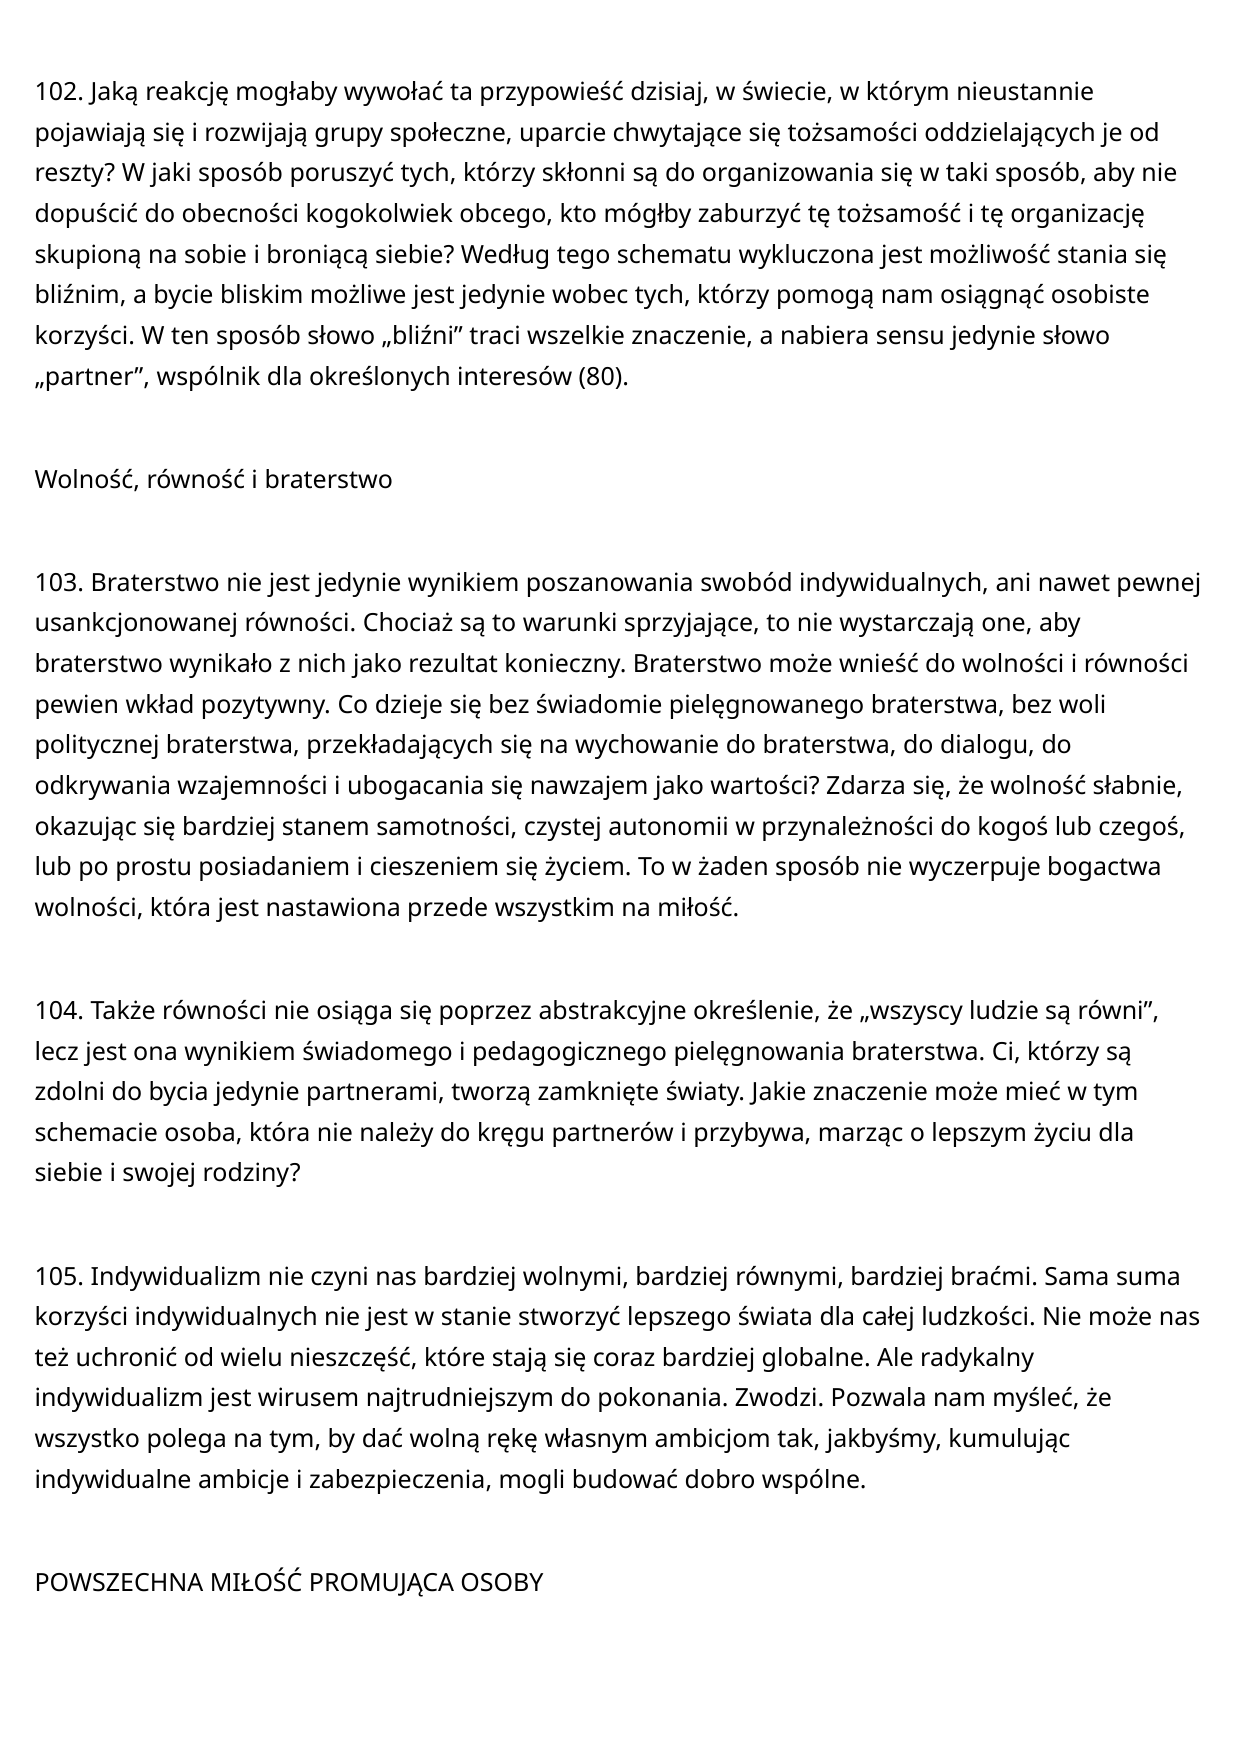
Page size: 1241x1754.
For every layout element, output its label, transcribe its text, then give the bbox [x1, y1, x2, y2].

text POWSZECHNA MIŁOŚĆ PROMUJĄCA OSOBY [34, 1558, 1203, 1598]
text Wolność, równość i braterstwo [34, 455, 1203, 495]
text 103. Braterstwo nie jest jedynie wynikiem poszanowania swobód indywidualnych, ani nawet pewnej usankcjonowanej równości. Chociaż są to warunki sprzyjające, to nie wystarczają one, aby braterstwo wynikało z nich jako rezultat konieczny. Braterstwo może wnieść do wolności i równości pewien wkład pozytywny. Co dzieje się bez świadomie pielęgnowanego braterstwa, bez woli politycznej braterstwa, przekładających się na wychowanie do braterstwa, do dialogu, do odkrywania wzajemności i ubogacania się nawzajem jako wartości? Zdarza się, że wolność słabnie, okazując się bardziej stanem samotności, czystej autonomii w przynależności do kogoś lub czegoś, lub po prostu posiadaniem i cieszeniem się życiem. To w żaden sposób nie wyczerpuje bogactwa wolności, która jest nastawiona przede wszystkim na miłość. [34, 558, 1203, 923]
text 104. Także równości nie osiąga się poprzez abstrakcyjne określenie, że „wszyscy ludzie są równi”, lecz jest ona wynikiem świadomego i pedagogicznego pielęgnowania braterstwa. Ci, którzy są zdolni do bycia jedynie partnerami, tworzą zamknięte światy. Jakie znaczenie może mieć w tym schemacie osoba, która nie należy do kręgu partnerów i przybywa, marząc o lepszym życiu dla siebie i swojej rodziny? [34, 986, 1203, 1189]
text 105. Indywidualizm nie czyni nas bardziej wolnymi, bardziej równymi, bardziej braćmi. Sama suma korzyści indywidualnych nie jest w stanie stworzyć lepszego świata dla całej ludzkości. Nie może nas też uchronić od wielu nieszczęść, które stają się coraz bardziej globalne. Ale radykalny indywidualizm jest wirusem najtrudniejszym do pokonania. Zwodzi. Pozwala nam myśleć, że wszystko polega na tym, by dać wolną rękę własnym ambicjom tak, jakbyśmy, kumulując indywidualne ambicje i zabezpieczenia, mogli budować dobro wspólne. [34, 1252, 1203, 1495]
text 102. Jaką reakcję mogłaby wywołać ta przypowieść dzisiaj, w świecie, w którym nieustannie pojawiają się i rozwijają grupy społeczne, uparcie chwytające się tożsamości oddzielających je od reszty? W jaki sposób poruszyć tych, którzy skłonni są do organizowania się w taki sposób, aby nie dopuścić do obecności kogokolwiek obcego, kto mógłby zaburzyć tę tożsamość i tę organizację skupioną na sobie i broniącą siebie? Według tego schematu wykluczona jest możliwość stania się bliźnim, a bycie bliskim możliwe jest jedynie wobec tych, którzy pomogą nam osiągnąć osobiste korzyści. W ten sposób słowo „bliźni” traci wszelkie znaczenie, a nabiera sensu jedynie słowo „partner”, wspólnik dla określonych interesów (80). [34, 67, 1203, 392]
